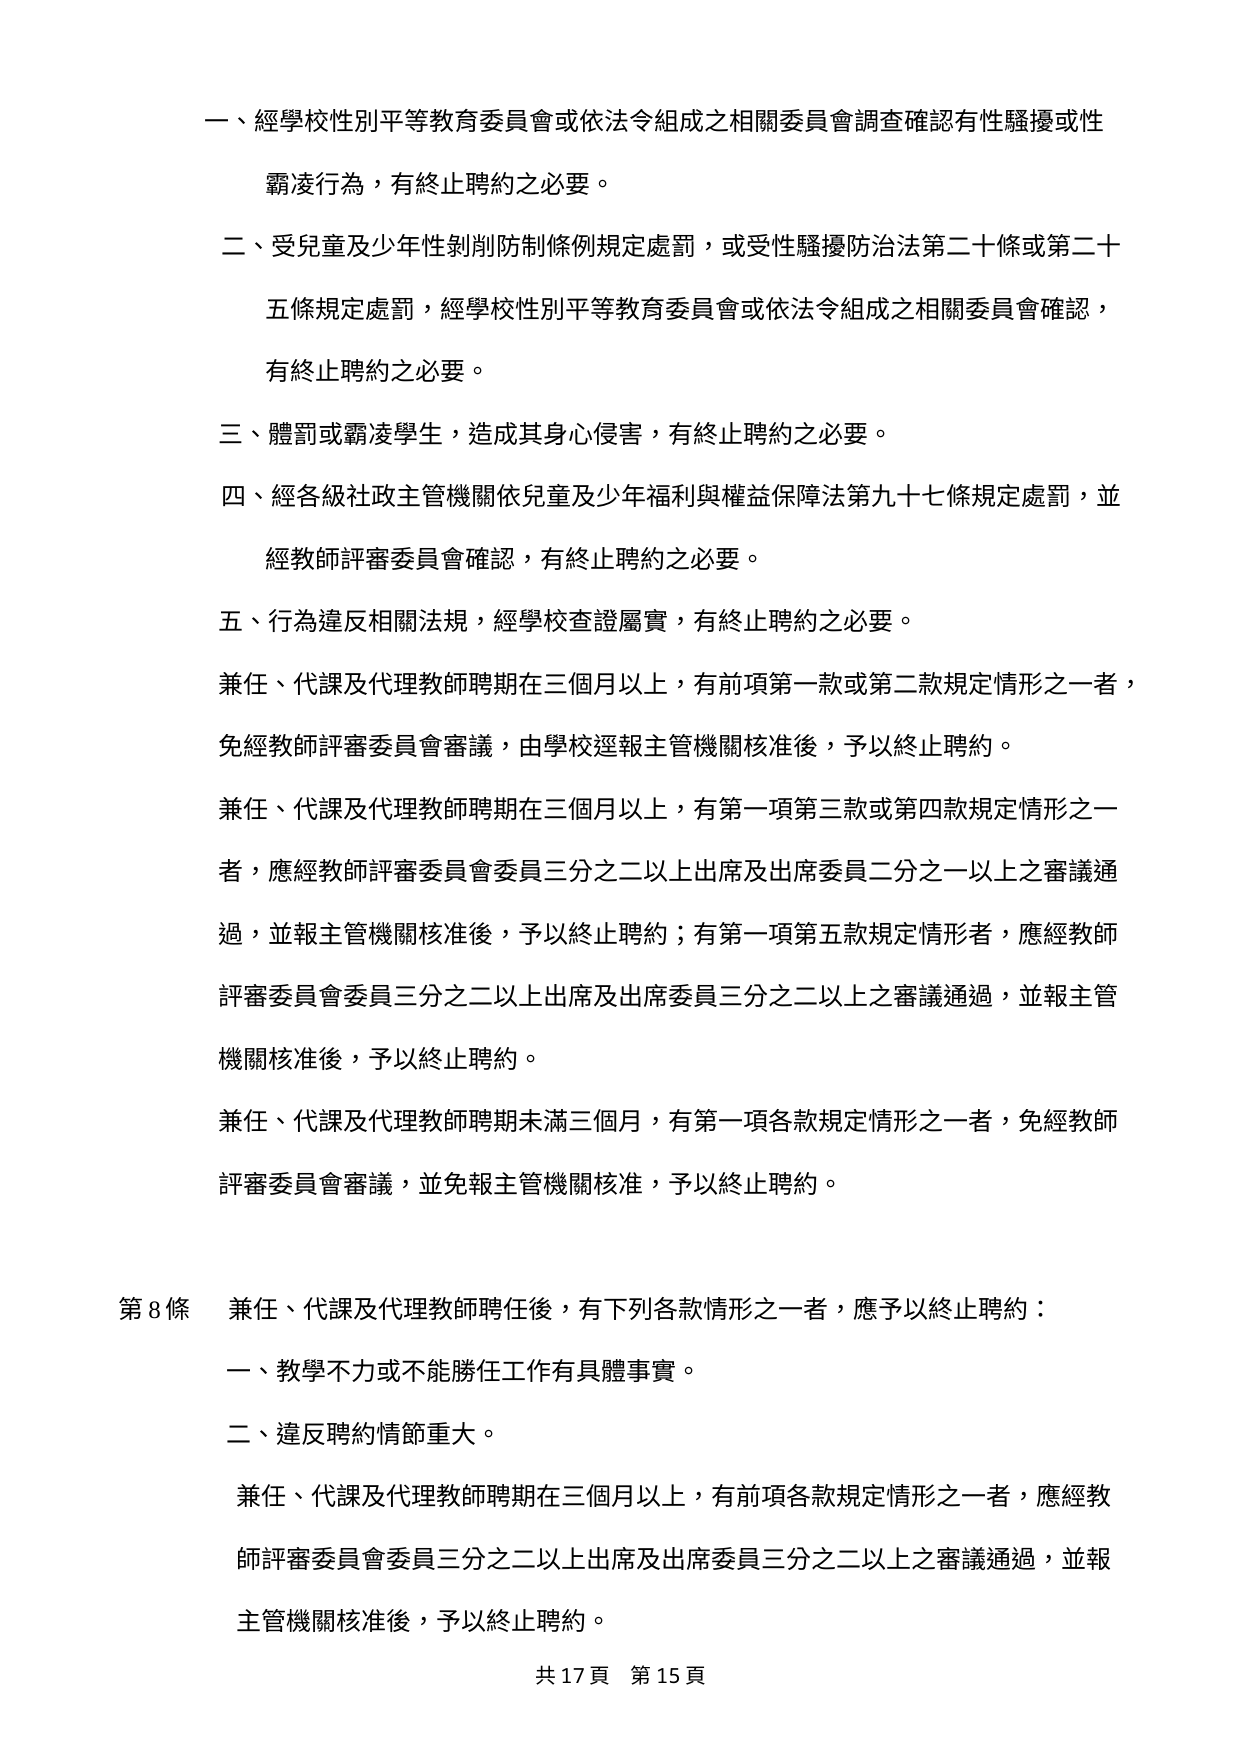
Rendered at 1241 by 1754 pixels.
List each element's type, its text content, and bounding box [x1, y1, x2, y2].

text 一、經學校性別平等教育委員會或依法令組成之相關委員會調查確認有性騷擾或性霸凌行為，有終止聘約之必要。 [192, 78, 1122, 203]
text 兼任、代課及代理教師聘期未滿三個月，有第一項各款規定情形之一者，免經教師評審委員會審議，並免報主管機關核准，予以終止聘約。 [218, 1078, 1122, 1203]
text 一、教學不力或不能勝任工作有具體事實。 [214, 1328, 1122, 1391]
text 五、行為違反相關法規，經學校查證屬實，有終止聘約之必要。 [218, 578, 1122, 641]
text 第8條 兼任、代課及代理教師聘任後，有下列各款情形之一者，應予以終止聘約： [118, 1266, 1122, 1328]
text 兼任、代課及代理教師聘期在三個月以上，有前項第一款或第二款規定情形之一者，免經教師評審委員會審議，由學校逕報主管機關核准後，予以終止聘約。 [218, 641, 1122, 766]
text 二、受兒童及少年性剝削防制條例規定處罰，或受性騷擾防治法第二十條或第二十五條規定處罰，經學校性別平等教育委員會或依法令組成之相關委員會確認，有終止聘約之必要。 [222, 203, 1122, 391]
text 兼任、代課及代理教師聘期在三個月以上，有第一項第三款或第四款規定情形之一者，應經教師評審委員會委員三分之二以上出席及出席委員二分之一以上之審議通過，並報主管機關核准後，予以終止聘約；有第一項第五款規定情形者，應經教師評審委員會委員三分之二以上出席及出席委員三分之二以上之審議通過，並報主管機關核准後，予以終止聘約。 [218, 766, 1122, 1078]
text 二、違反聘約情節重大。 [214, 1391, 1122, 1453]
text 三、體罰或霸凌學生，造成其身心侵害，有終止聘約之必要。 [218, 391, 1122, 453]
text 四、經各級社政主管機關依兒童及少年福利與權益保障法第九十七條規定處罰，並經教師評審委員會確認，有終止聘約之必要。 [222, 453, 1122, 578]
text 兼任、代課及代理教師聘期在三個月以上，有前項各款規定情形之一者，應經教師評審委員會委員三分之二以上出席及出席委員三分之二以上之審議通過，並報主管機關核准後，予以終止聘約。 [236, 1453, 1122, 1641]
